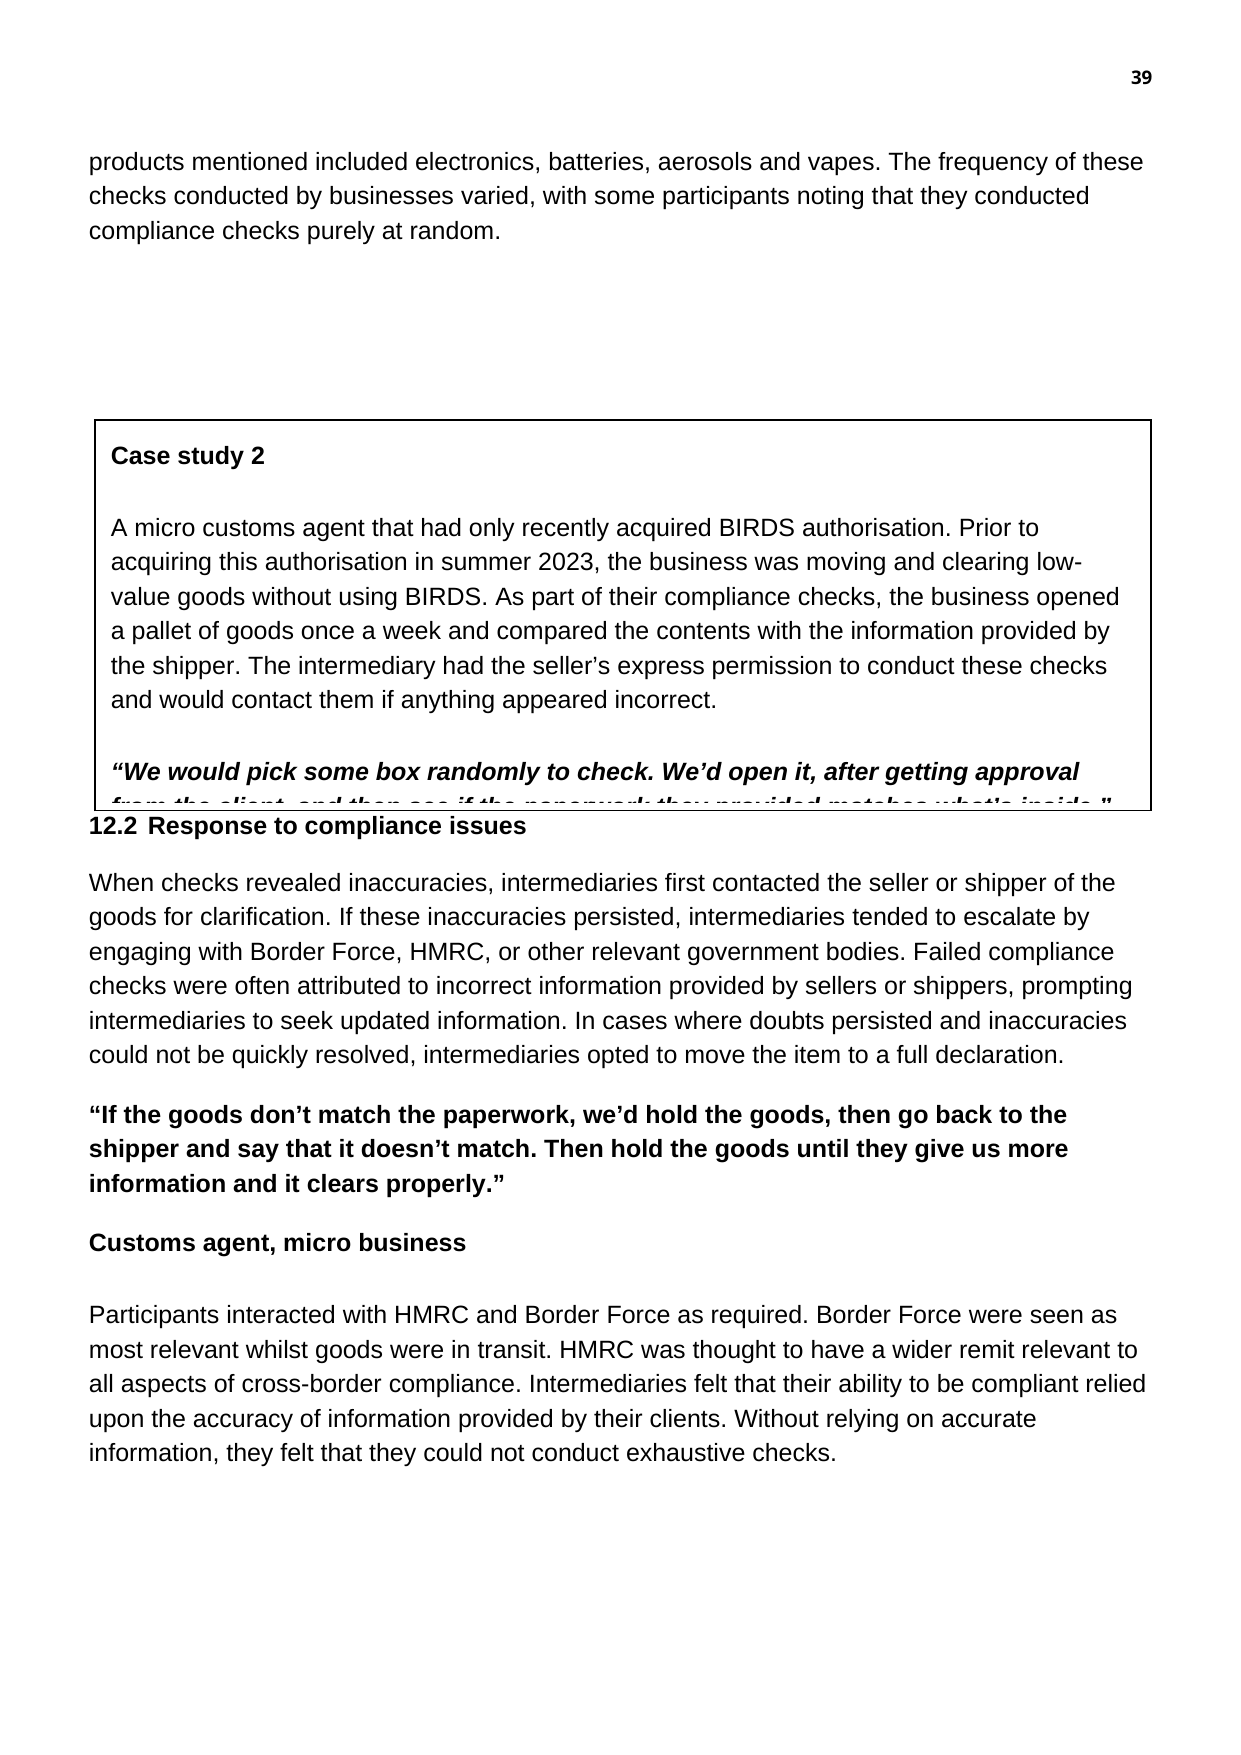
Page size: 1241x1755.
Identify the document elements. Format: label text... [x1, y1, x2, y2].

text “If the goods don’t match the paperwork, we’d hold the goods, then go back to the shipper and say that it doesn’t match. Then hold the goods until they give us more information and it clears properly.” [89, 1100, 1152, 1197]
text Case study 2 [111, 441, 1135, 469]
text A micro customs agent that had only recently acquired BIRDS authorisation. Prior to acquiring this authorisation in summer 2023, the business was moving and clearing low-value goods without using BIRDS. As part of their compliance checks, the business opened a pallet of goods once a week and compared the contents with the information provided by the shipper. The intermediary had the seller’s express permission to conduct these checks and would contact them if anything appeared incorrect. [111, 513, 1135, 714]
subtitle Response to compliance issues [89, 513, 1152, 840]
text When checks revealed inaccuracies, intermediaries first contacted the seller or shipper of the goods for clarification. If these inaccuracies persisted, intermediaries tended to escalate by engaging with Border Force, HMRC, or other relevant government bodies. Failed compliance checks were often attributed to incorrect information provided by sellers or shippers, prompting intermediaries to seek updated information. In cases where doubts persisted and inaccuracies could not be quickly resolved, intermediaries opted to move the item to a full declaration. [89, 868, 1152, 1069]
text products mentioned included electronics, batteries, aerosols and vapes. The frequency of these checks conducted by businesses varied, with some participants noting that they conducted compliance checks purely at random. [89, 147, 1152, 244]
text Participants interacted with HMRC and Border Force as required. Border Force were seen as most relevant whilst goods were in transit. HMRC was thought to have a wider remit relevant to all aspects of cross-border compliance. Intermediaries felt that their ability to be compliant relied upon the accuracy of information provided by their clients. Without relying on accurate information, they felt that they could not conduct exhaustive checks. [89, 1300, 1152, 1467]
text Customs agent, micro business [89, 1228, 1152, 1257]
text “We would pick some box randomly to check. We’d open it, after getting approval from the client, and then see if the paperwork they provided matches what’s inside.” [111, 757, 1135, 802]
